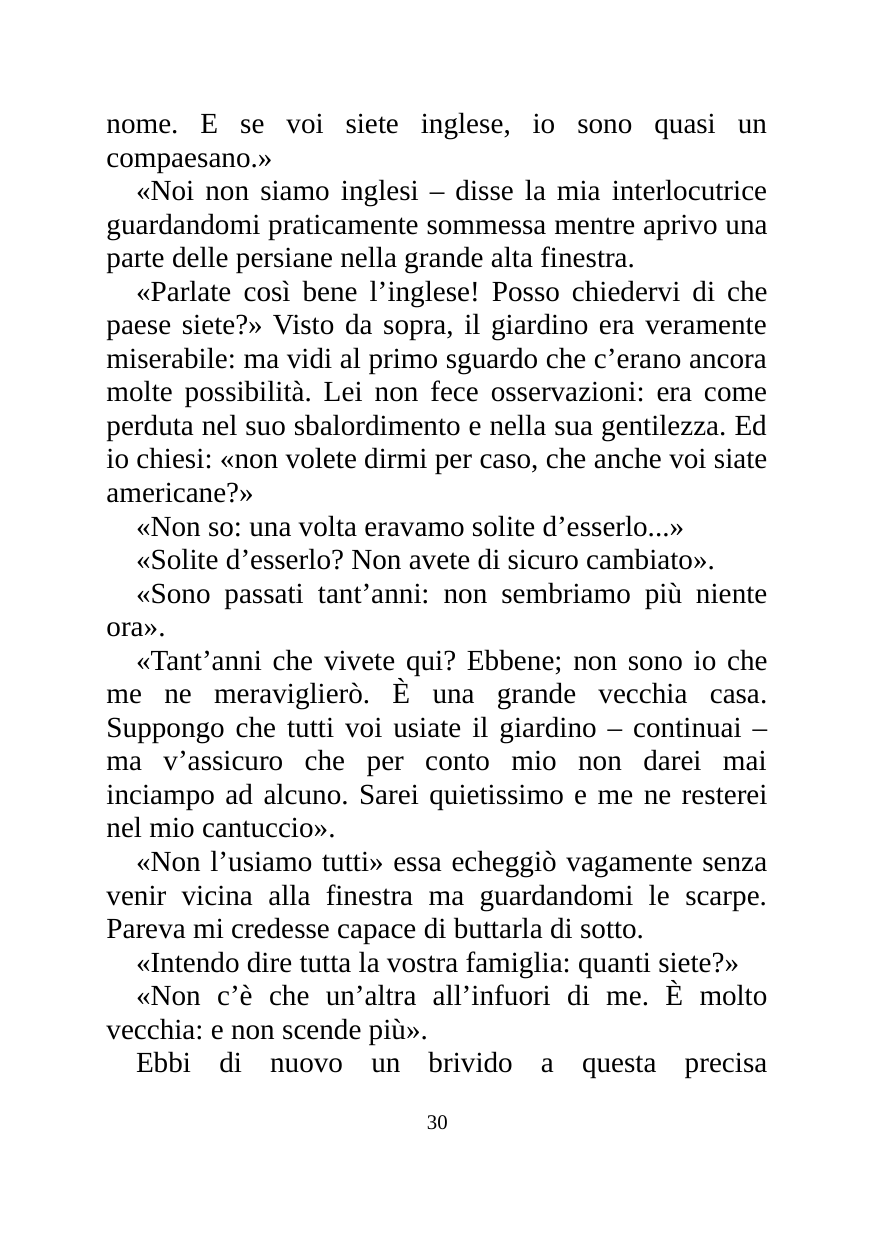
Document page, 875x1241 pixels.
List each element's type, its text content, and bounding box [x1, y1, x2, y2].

text «Non c’è che un’altra all’infuori di me. È molto vecchia: e non scende più». [106, 978, 768, 1045]
text «Parlate così bene l’inglese! Posso chiedervi di che paese siete?» Visto da sopra, il giardino era veramente miserabile: ma vidi al primo sguardo che c’erano ancora molte possibilità. Lei non fece osservazioni: era come perduta nel suo sbalordimento e nella sua gentilezza. Ed io chiesi: «non volete dirmi per caso, che anche voi siate americane?» [106, 274, 768, 509]
text «Tant’anni che vivete qui? Ebbene; non sono io che me ne meraviglierò. È una grande vecchia casa. Suppongo che tutti voi usiate il giardino – continuai – ma v’assicuro che per conto mio non darei mai inciampo ad alcuno. Sarei quietissimo e me ne resterei nel mio cantuccio». [106, 643, 768, 844]
text «Sono passati tant’anni: non sembriamo più niente ora». [106, 576, 768, 643]
text «Non so: una volta eravamo solite d’esserlo...» [106, 509, 768, 542]
text «Noi non siamo inglesi – disse la mia interlocutrice guardandomi praticamente sommessa mentre aprivo una parte delle persiane nella grande alta finestra. [106, 173, 768, 274]
text «Non l’usiamo tutti» essa echeggiò vagamente senza venir vicina alla finestra ma guardandomi le scarpe. Pareva mi credesse capace di buttarla di sotto. [106, 844, 768, 945]
text «Intendo dire tutta la vostra famiglia: quanti siete?» [106, 945, 768, 978]
text Ebbi di nuovo un brivido a questa precisa [106, 1045, 768, 1079]
text «Solite d’esserlo? Non avete di sicuro cambiato». [106, 542, 768, 576]
text nome. E se voi siete inglese, io sono quasi un compaesano.» [106, 106, 768, 173]
